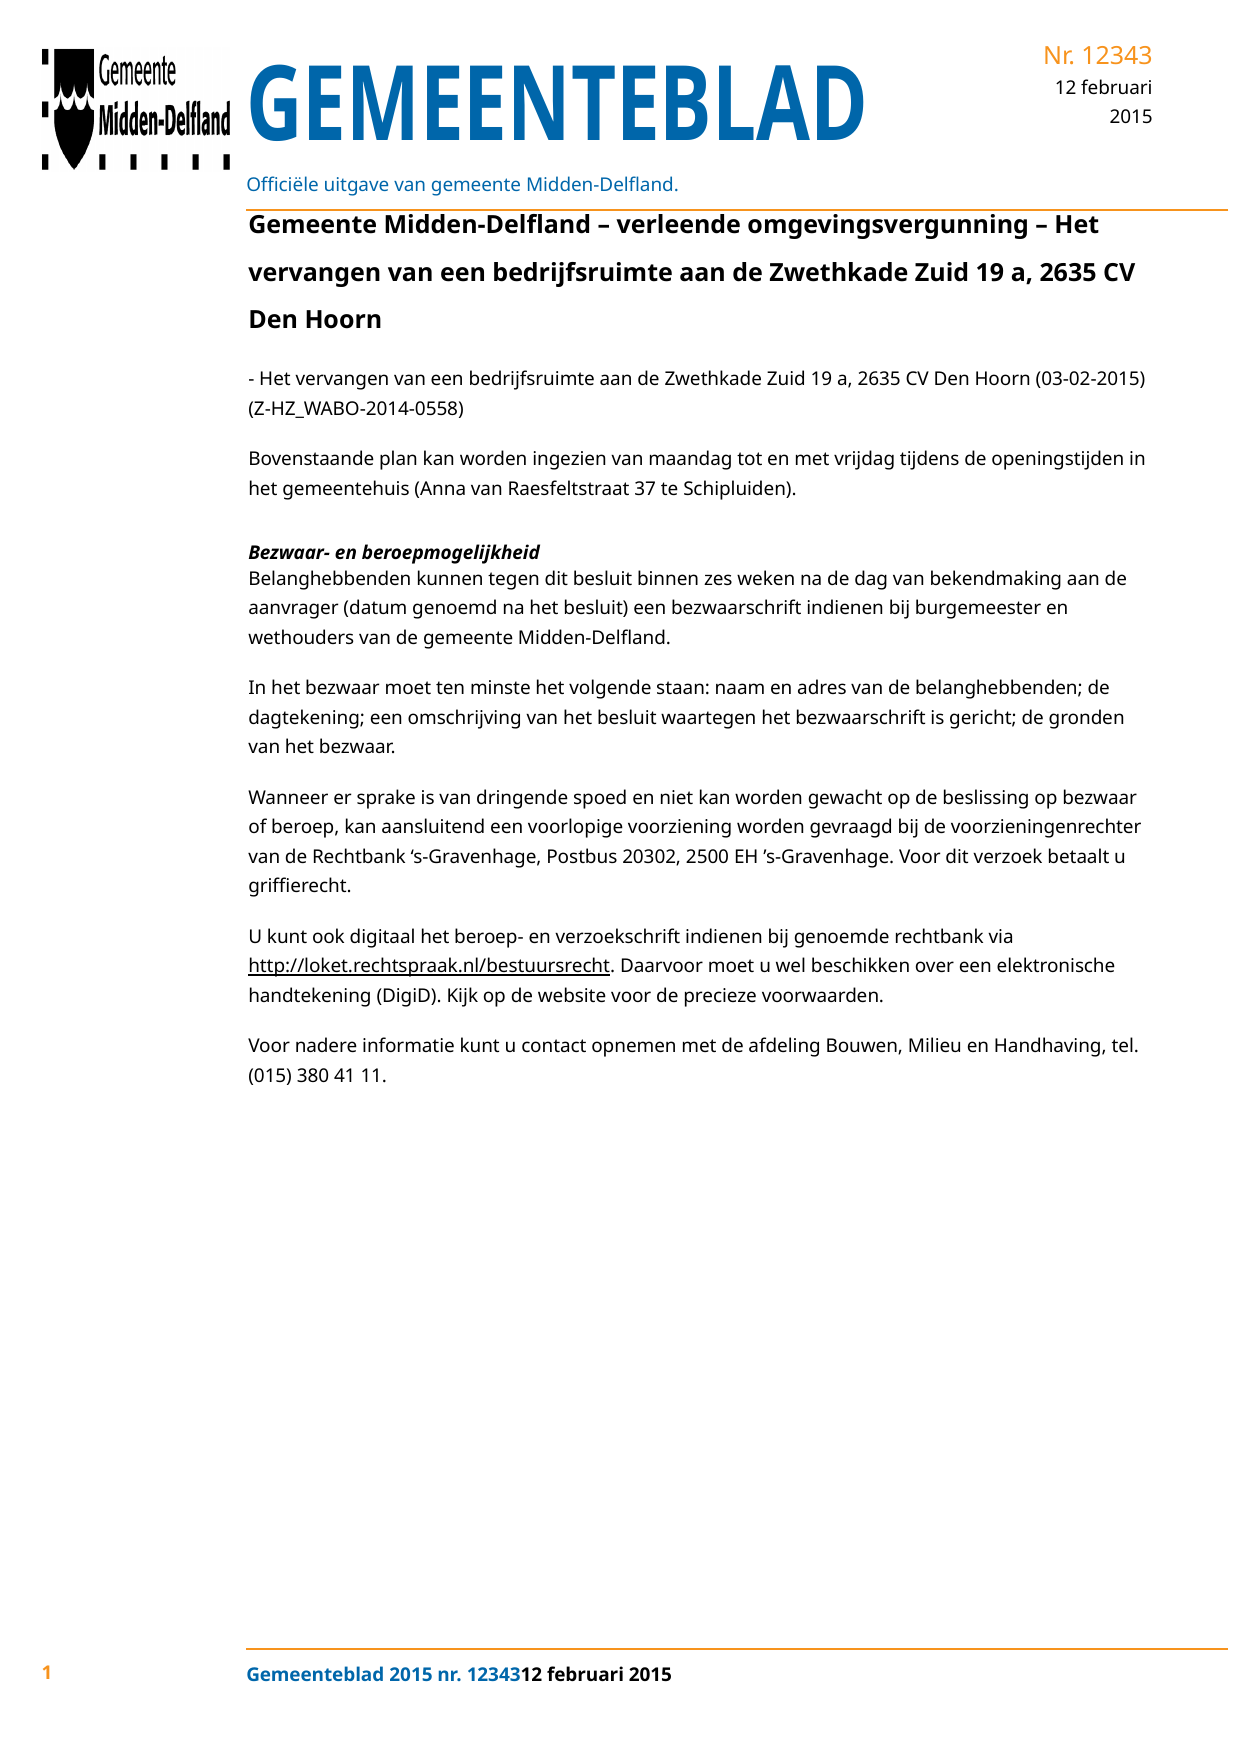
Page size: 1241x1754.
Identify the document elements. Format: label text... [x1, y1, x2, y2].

text Gemeente Midden-Delfland – verleende omgevingsvergunning – Het vervangen van een bedrijfsruimte aan de Zwethkade Zuid 19 a, 2635 CV Den Hoorn [248, 211, 1152, 336]
text - Het vervangen van een bedrijfsruimte aan de Zwethkade Zuid 19 a, 2635 CV Den Hoorn (03-02-2015) (Z-HZ_WABO-2014-0558) [248, 366, 1152, 421]
text Belanghebbenden kunnen tegen dit besluit binnen zes weken na de dag van bekendmaking aan de aanvrager (datum genoemd na het besluit) een bezwaarschrift indienen bij burgemeester en wethouders van de gemeente Midden-Delfland. [248, 565, 1152, 650]
text Wanneer er sprake is van dringende spoed en niet kan worden gewacht op de beslissing op bezwaar of beroep, kan aansluitend een voorlopige voorziening worden gevraagd bij de voorzieningenrechter van de Rechtbank ‘s-Gravenhage, Postbus 20302, 2500 EH ’s-Gravenhage. Voor dit verzoek betaalt u griffierecht. [248, 784, 1152, 898]
picture [41, 47, 231, 172]
text Bezwaar- en beroepmogelijkheid [248, 539, 1152, 565]
text In het bezwaar moet ten minste het volgende staan: naam en adres van de belanghebbenden; de dagtekening; een omschrijving van het besluit waartegen het bezwaarschrift is gericht; de gronden van het bezwaar. [248, 674, 1152, 759]
text U kunt ook digitaal het beroep- en verzoekschrift indienen bij genoemde rechtbank via http://loket.rechtspraak.nl/bestuursrecht. Daarvoor moet u wel beschikken over een elektronische handtekening (DigiD). Kijk op de website voor de precieze voorwaarden. [248, 923, 1152, 1008]
text Voor nadere informatie kunt u contact opnemen met de afdeling Bouwen, Milieu en Handhaving, tel. (015) 380 41 11. [248, 1033, 1152, 1088]
text Bovenstaande plan kan worden ingezien van maandag tot en met vrijdag tijdens de openingstijden in het gemeentehuis (Anna van Raesfeltstraat 37 te Schipluiden). [248, 446, 1152, 501]
